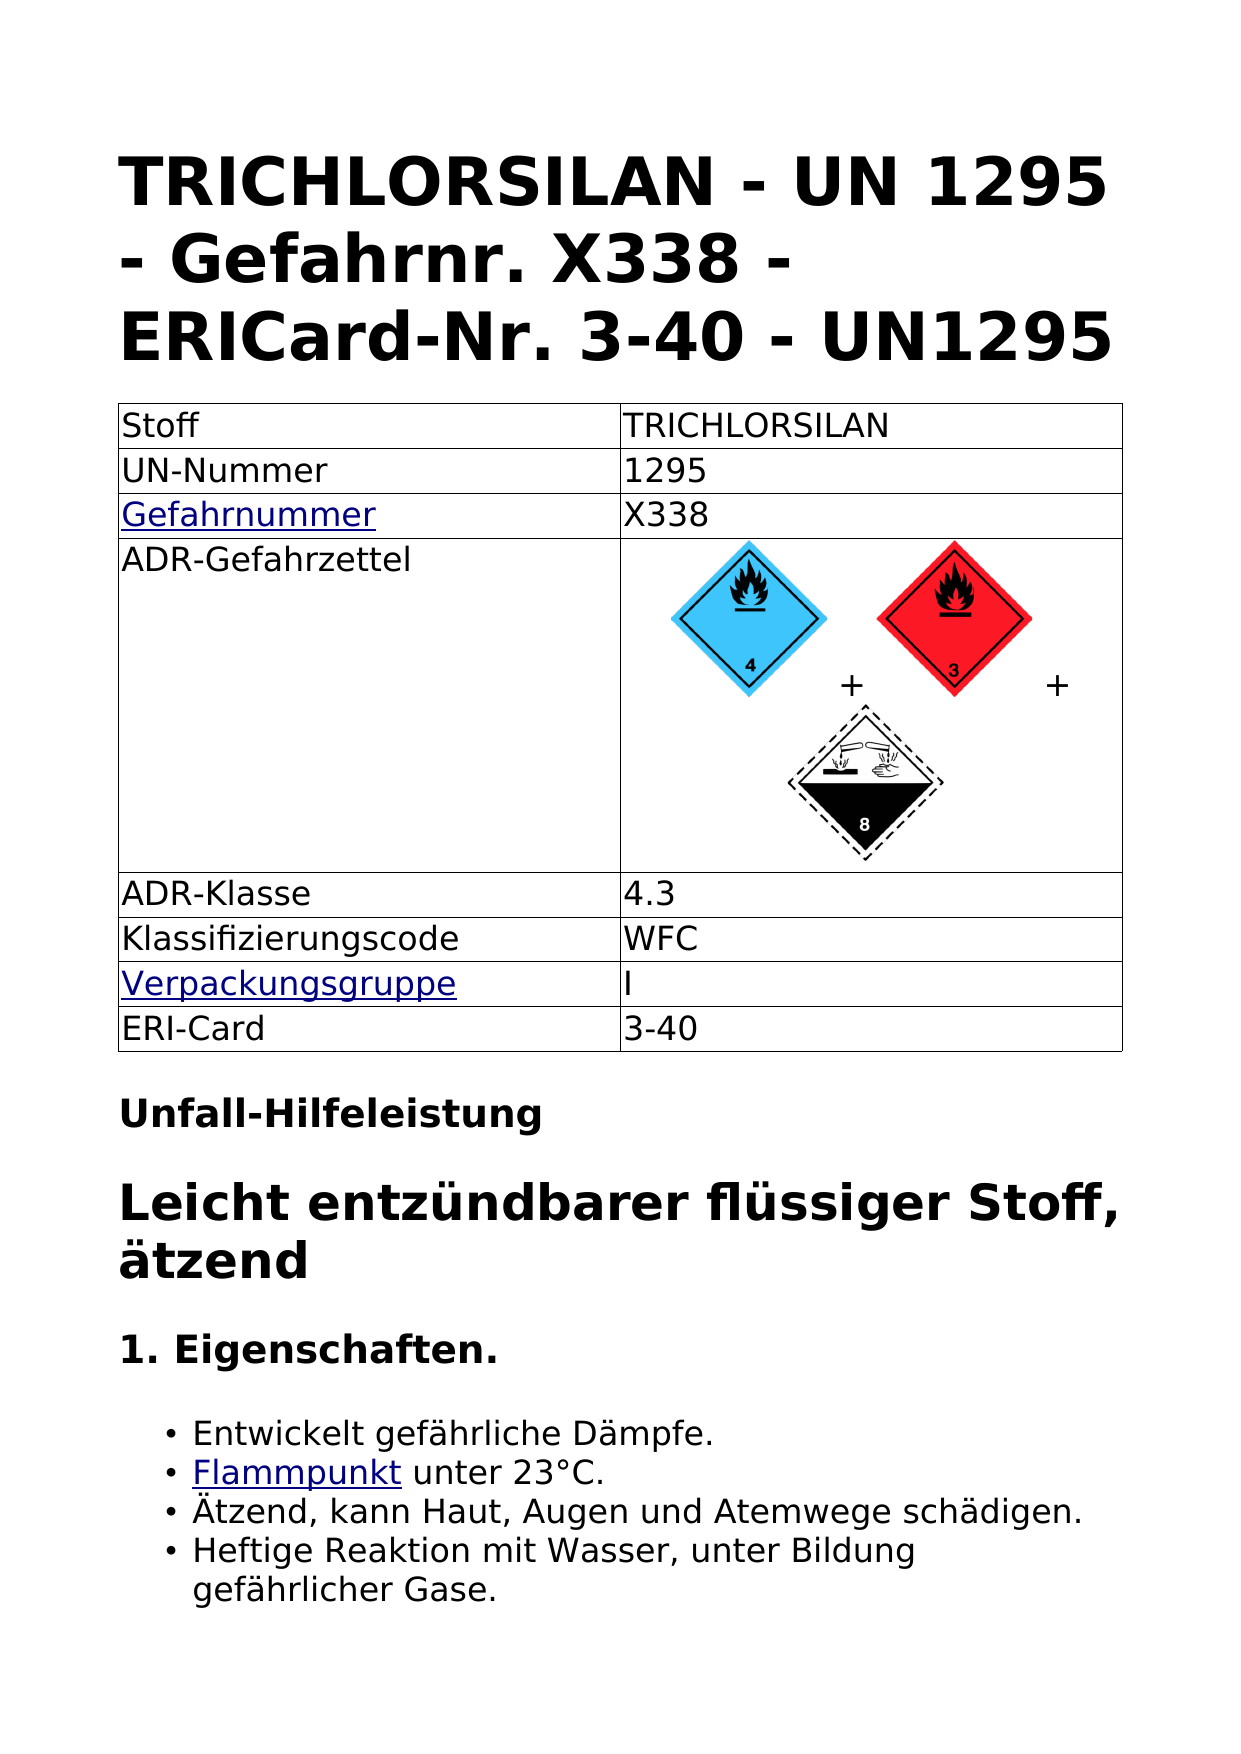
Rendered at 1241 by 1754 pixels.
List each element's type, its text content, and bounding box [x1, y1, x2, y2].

table_cell I [621, 962, 1122, 1006]
table_cell UN-Nummer [119, 449, 620, 493]
table_cell Klassifizierungscode [119, 918, 620, 961]
table_cell Verpackungsgruppe [119, 962, 620, 1006]
table_header Stoff [119, 404, 620, 448]
list Heftige Reaktion mit Wasser, unter Bildung gefährlicher Gase. [177, 1531, 1122, 1609]
table_cell X338 [621, 494, 1122, 538]
table_cell + + [621, 539, 1122, 872]
table_cell 4.3 [621, 873, 1122, 917]
subtitle Unfall-Hilfeleistung [118, 1091, 1122, 1136]
table_cell 3-40 [621, 1007, 1122, 1051]
table_cell Gefahrnummer [119, 494, 620, 538]
table_cell ADR-Klasse [119, 873, 620, 917]
picture [787, 704, 944, 861]
list Flammpunkt unter 23°C. [177, 1454, 1122, 1492]
table_cell ERI-Card [119, 1007, 620, 1051]
table_cell WFC [621, 918, 1122, 961]
subtitle 1. Eigenschaften. [118, 1328, 1122, 1373]
list Entwickelt gefährliche Dämpfe. [177, 1415, 1122, 1454]
picture [876, 540, 1033, 697]
subtitle Leicht entzündbarer flüssiger Stoff, ätzend [118, 1174, 1122, 1290]
table_cell ADR-Gefahrzettel [119, 539, 620, 872]
picture [671, 540, 828, 697]
table_header TRICHLORSILAN [621, 404, 1122, 448]
subtitle TRICHLORSILAN - UN 1295 - Gefahrnr. X338 - ERICard-Nr. 3-40 - UN1295 [118, 143, 1122, 376]
table_cell 1295 [621, 449, 1122, 493]
list Ätzend, kann Haut, Augen und Atemwege schädigen. [177, 1492, 1122, 1531]
